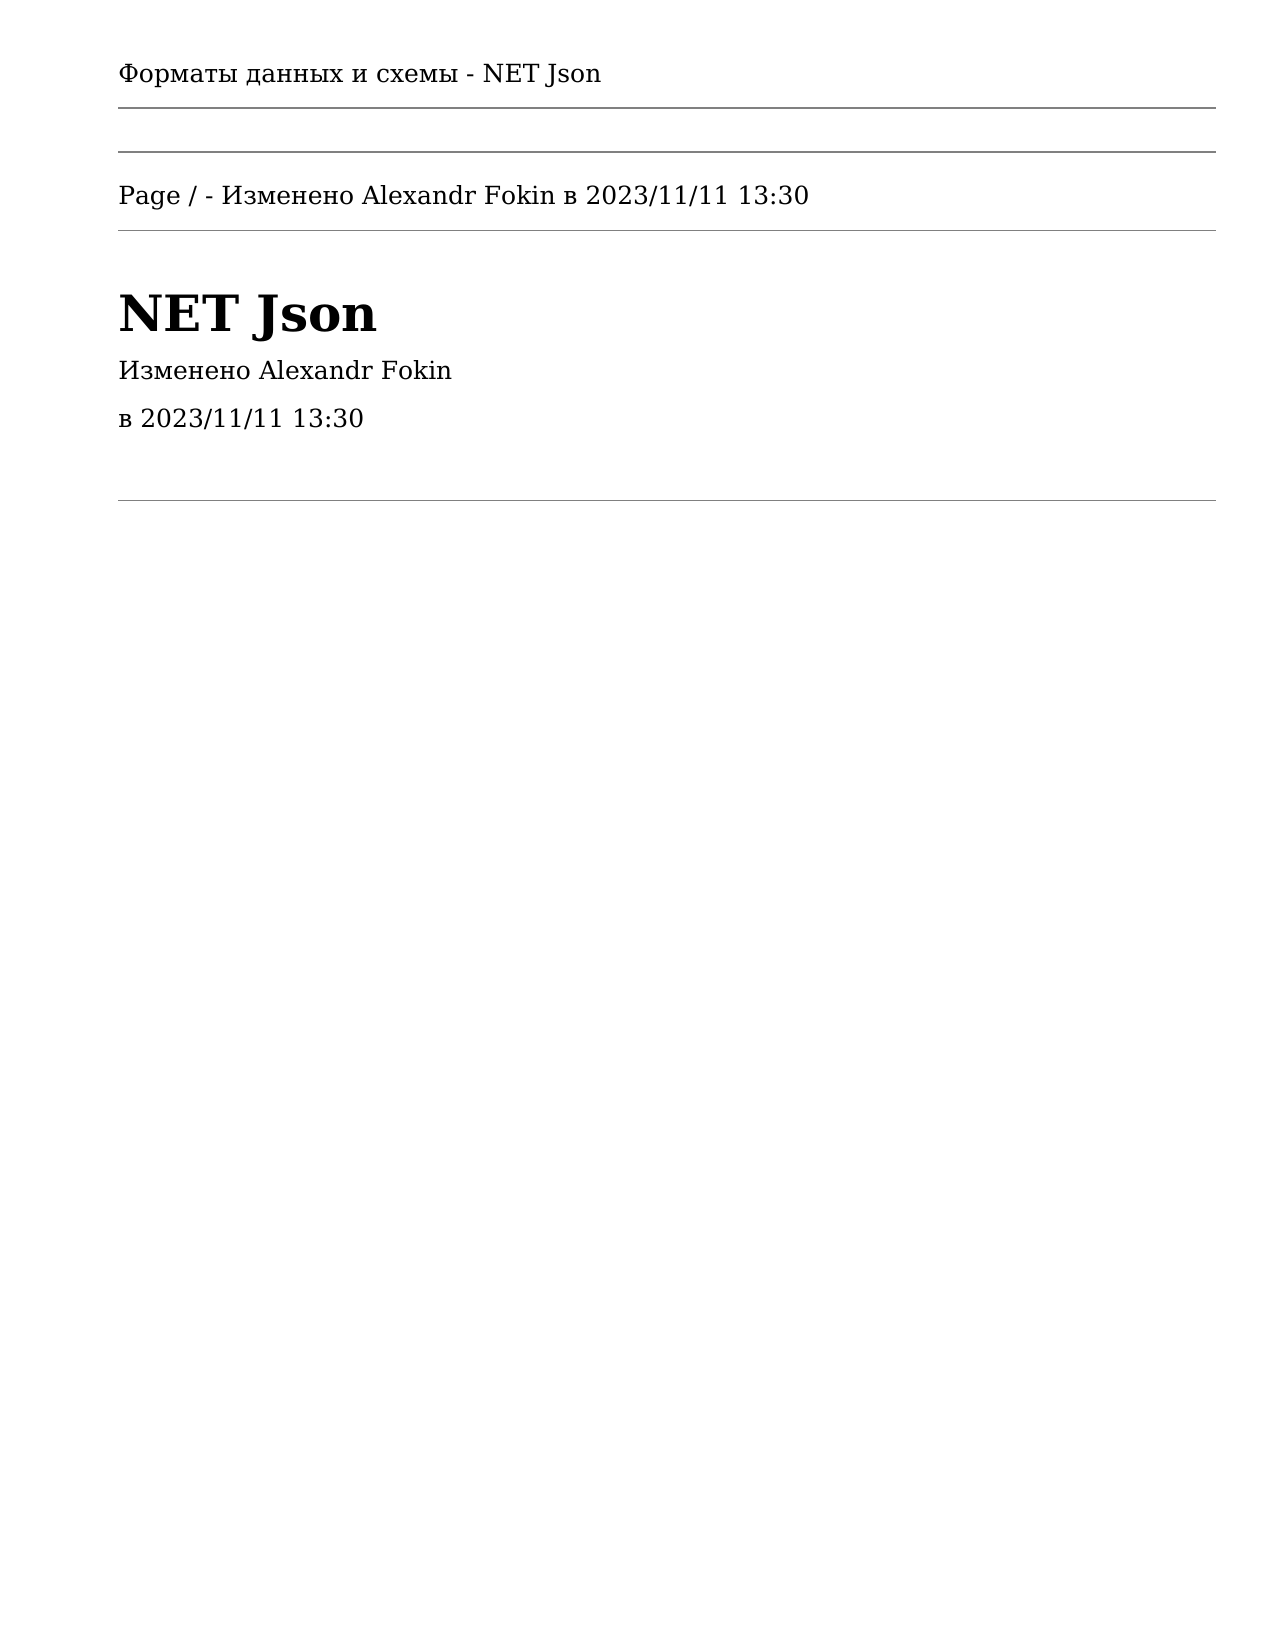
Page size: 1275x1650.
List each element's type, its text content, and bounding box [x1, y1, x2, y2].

text Изменено Alexandr Fokin [118, 356, 1216, 385]
text Форматы данных и схемы - NET Json [118, 59, 1216, 88]
text в 2023/11/11 13:30 [118, 404, 1216, 433]
subtitle NET Json [118, 284, 1216, 343]
text Page / - Изменено Alexandr Fokin в 2023/11/11 13:30 [118, 182, 1216, 211]
